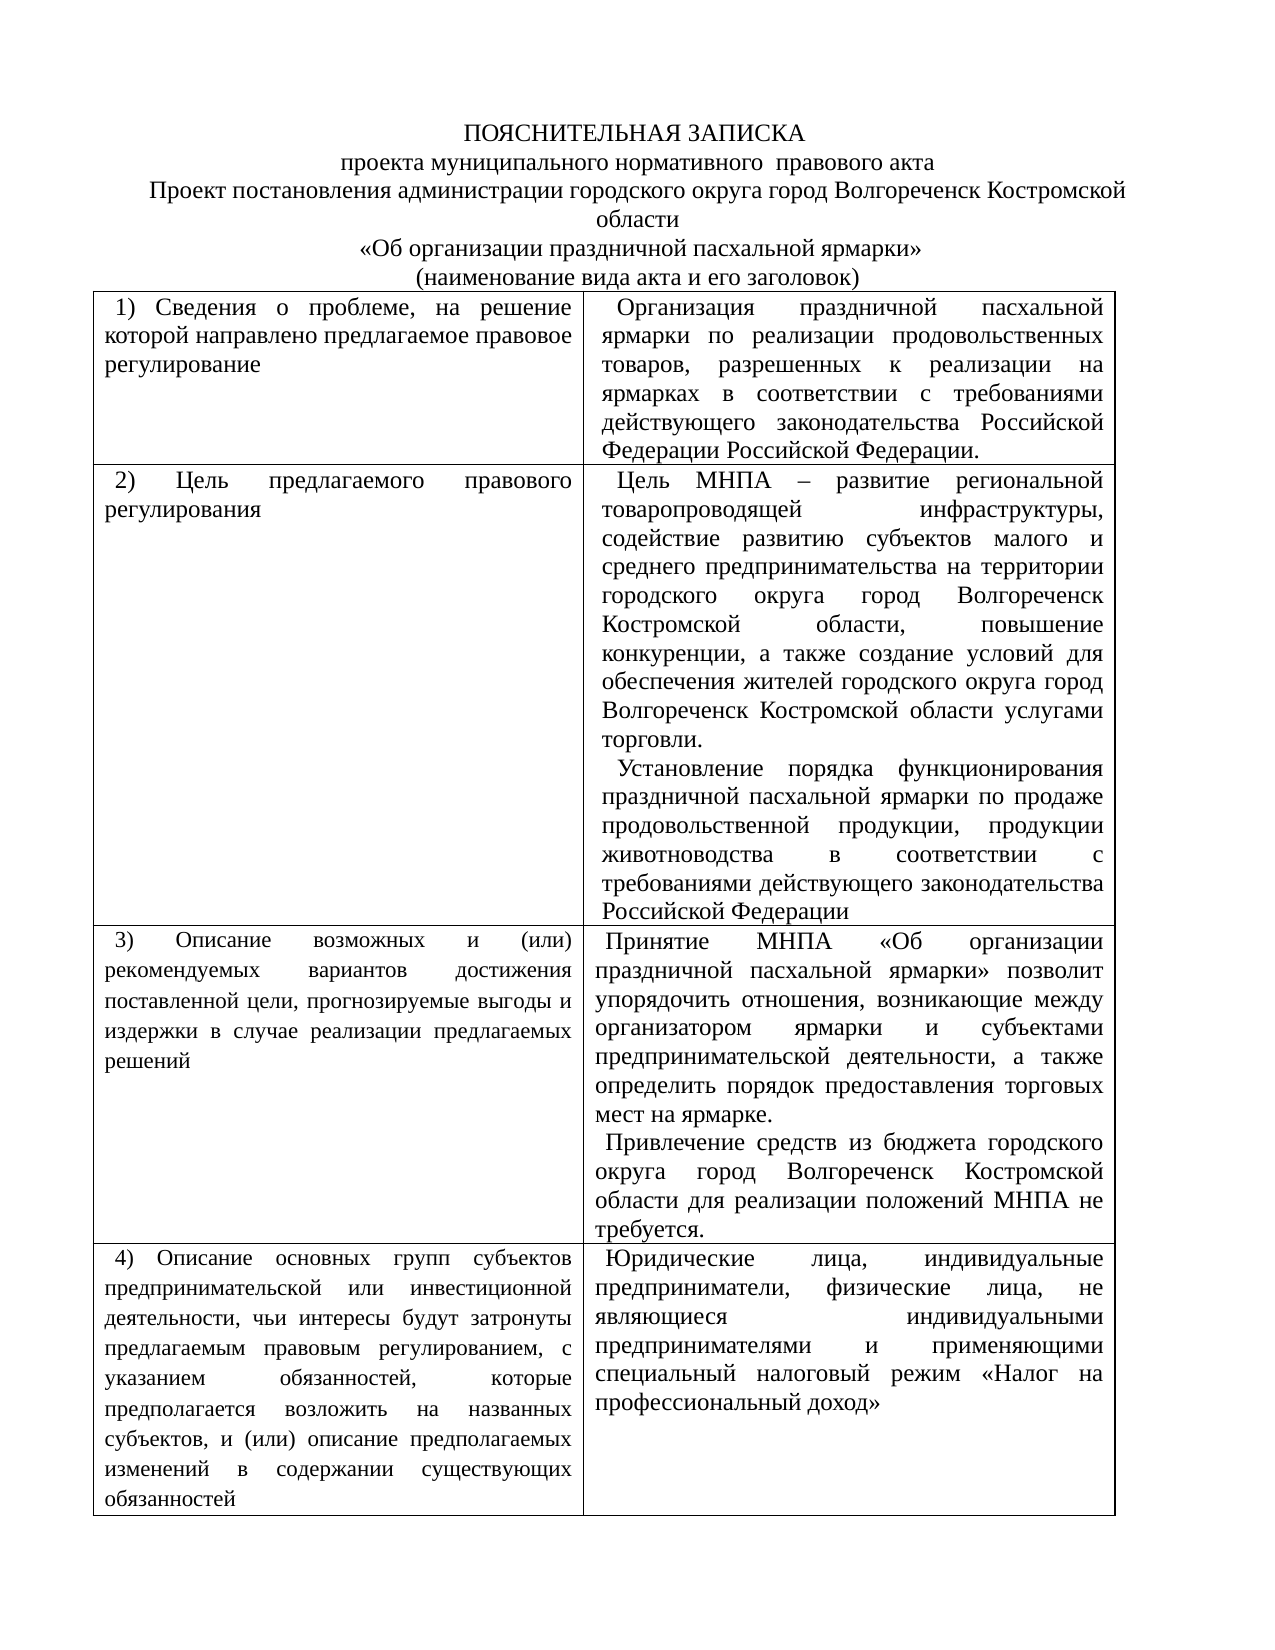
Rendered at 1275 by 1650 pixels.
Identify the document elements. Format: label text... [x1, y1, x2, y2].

text «Об организации праздничной пасхальной ярмарки» [118, 233, 1157, 262]
table_cell 4) Описание основных групп субъектов предпринимательской или инвестиционной деятельности, чьи интересы будут затронуты предлагаемым правовым регулированием, с указанием обязанностей, которые предполагается возложить на названных субъектов, и (или) описание предполагаемых изменений в содержании существующих обязанностей [94, 1244, 583, 1515]
table_cell Цель МНПА – развитие региональной товаропроводящей инфраструктуры, содействие развитию субъектов малого и среднего предпринимательства на территории городского округа город Волгореченск Костромской области, повышение конкуренции, а также создание условий для обеспечения жителей городского округа город Волгореченск Костромской области услугами торговли. Установление порядка функционирования праздничной пасхальной ярмарки по продаже продовольственной продукции, продукции животноводства в соответствии с требованиями действующего законодательства Российской Федерации [584, 465, 1114, 925]
table_cell 2) Цель предлагаемого правового регулирования [94, 465, 583, 925]
table_cell 3) Описание возможных и (или) рекомендуемых вариантов достижения поставленной цели, прогнозируемые выгоды и издержки в случае реализации предлагаемых решений [94, 926, 583, 1242]
text проекта муниципального нормативного правового акта [118, 147, 1157, 176]
text (наименование вида акта и его заголовок) [118, 262, 1157, 291]
table_cell Юридические лица, индивидуальные предприниматели, физические лица, не являющиеся индивидуальными предпринимателями и применяющими специальный налоговый режим «Налог на профессиональный доход» [584, 1244, 1114, 1515]
table_header 1) Сведения о проблеме, на решение которой направлено предлагаемое правовое регулирование [94, 292, 583, 464]
text ПОЯСНИТЕЛЬНАЯ ЗАПИСКА [118, 118, 1157, 147]
text Проект постановления администрации городского округа город Волгореченск Костромской области [118, 176, 1157, 233]
table_cell Принятие МНПА «Об организации праздничной пасхальной ярмарки» позволит упорядочить отношения, возникающие между организатором ярмарки и субъектами предпринимательской деятельности, а также определить порядок предоставления торговых мест на ярмарке. Привлечение средств из бюджета городского округа город Волгореченск Костромской области для реализации положений МНПА не требуется. [584, 926, 1114, 1242]
table_header Организация праздничной пасхальной ярмарки по реализации продовольственных товаров, разрешенных к реализации на ярмарках в соответствии с требованиями действующего законодательства Российской Федерации Российской Федерации. [584, 292, 1114, 464]
